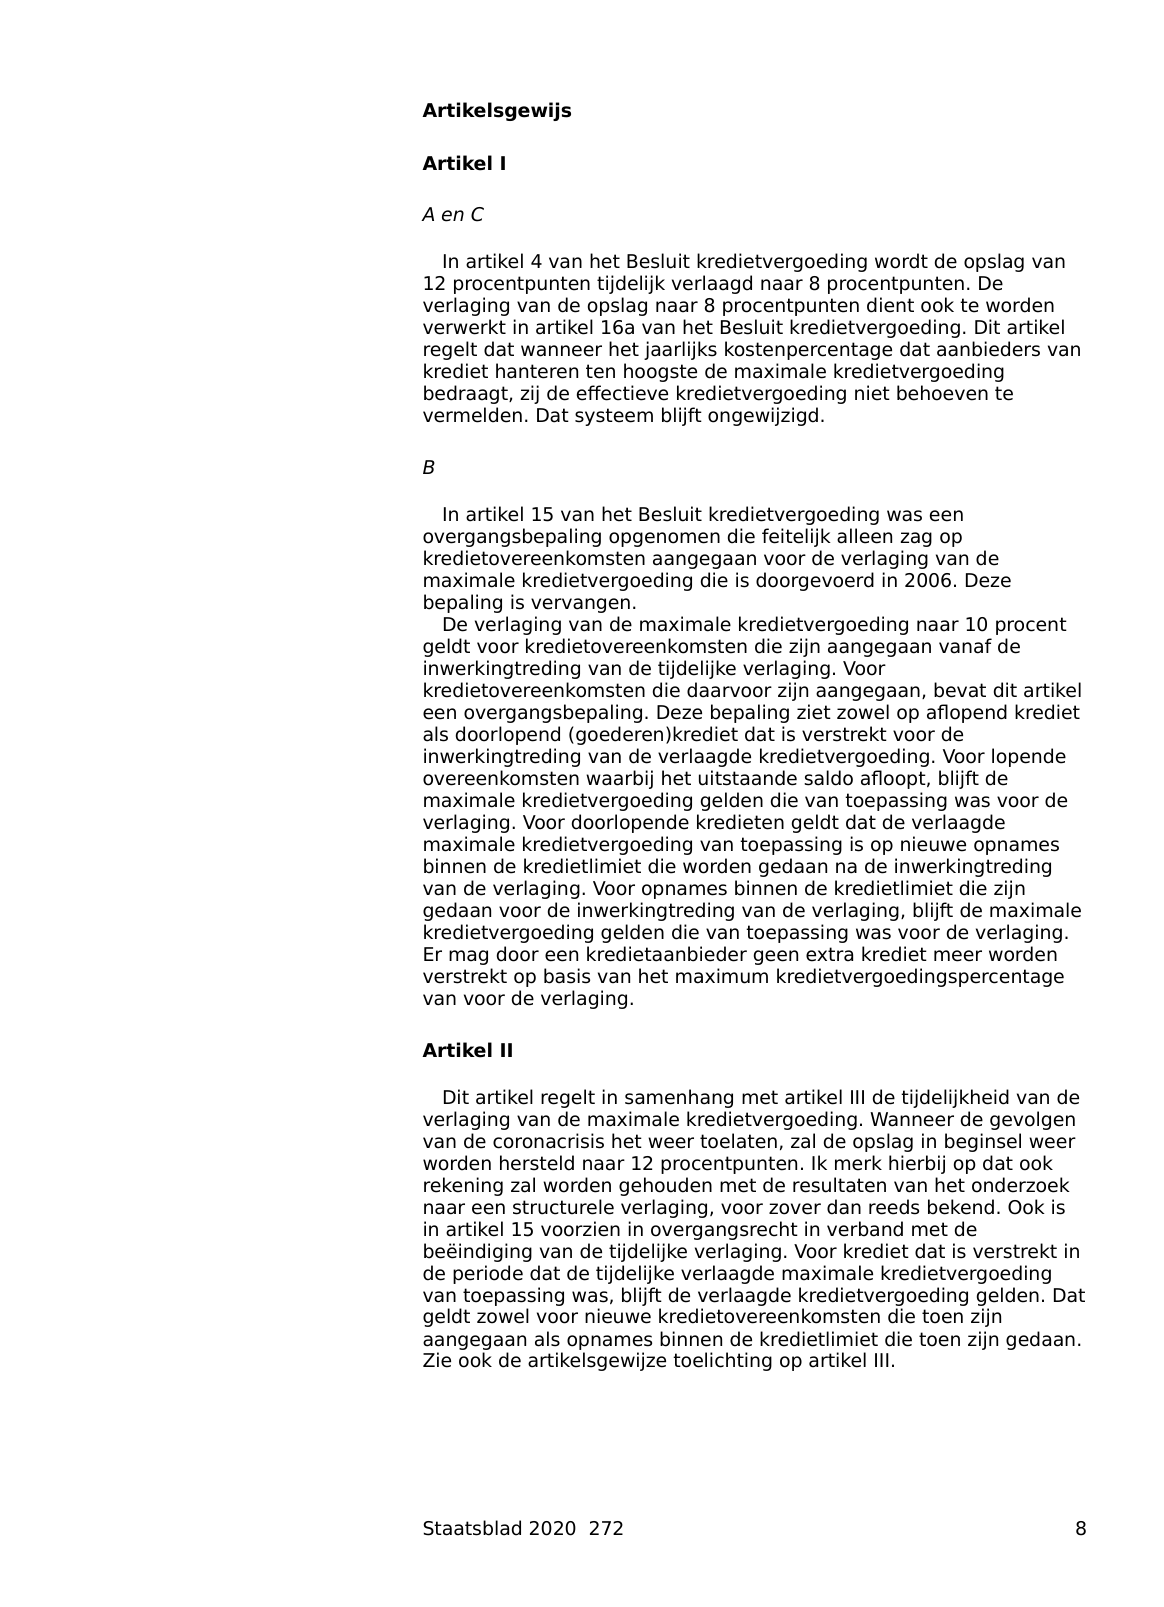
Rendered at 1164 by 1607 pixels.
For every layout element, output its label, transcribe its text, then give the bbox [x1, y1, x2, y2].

text In artikel 15 van het Besluit kredietvergoeding was een overgangsbepaling opgenomen die feitelijk alleen zag op kredietovereenkomsten aangegaan voor de verlaging van de maximale kredietvergoeding die is doorgevoerd in 2006. Deze bepaling is vervangen. [422, 504, 1087, 614]
subtitle B [422, 457, 1087, 479]
text De verlaging van de maximale kredietvergoeding naar 10 procent geldt voor kredietovereenkomsten die zijn aangegaan vanaf de inwerkingtreding van de tijdelijke verlaging. Voor kredietovereenkomsten die daarvoor zijn aangegaan, bevat dit artikel een overgangsbepaling. Deze bepaling ziet zowel op aflopend krediet als doorlopend (goederen)krediet dat is verstrekt voor de inwerkingtreding van de verlaagde kredietvergoeding. Voor lopende overeenkomsten waarbij het uitstaande saldo afloopt, blijft de maximale kredietvergoeding gelden die van toepassing was voor de verlaging. Voor doorlopende kredieten geldt dat de verlaagde maximale kredietvergoeding van toepassing is op nieuwe opnames binnen de kredietlimiet die worden gedaan na de inwerkingtreding van de verlaging. Voor opnames binnen de kredietlimiet die zijn gedaan voor de inwerkingtreding van de verlaging, blijft de maximale kredietvergoeding gelden die van toepassing was voor de verlaging. Er mag door een kredietaanbieder geen extra krediet meer worden verstrekt op basis van het maximum kredietvergoedingspercentage van voor de verlaging. [422, 614, 1087, 1010]
subtitle Artikel I [422, 152, 1087, 174]
text Dit artikel regelt in samenhang met artikel III de tijdelijkheid van de verlaging van de maximale kredietvergoeding. Wanneer de gevolgen van de coronacrisis het weer toelaten, zal de opslag in beginsel weer worden hersteld naar 12 procentpunten. Ik merk hierbij op dat ook rekening zal worden gehouden met de resultaten van het onderzoek naar een structurele verlaging, voor zover dan reeds bekend. Ook is in artikel 15 voorzien in overgangsrecht in verband met de beëindiging van de tijdelijke verlaging. Voor krediet dat is verstrekt in de periode dat de tijdelijke verlaagde maximale kredietvergoeding van toepassing was, blijft de verlaagde kredietvergoeding gelden. Dat geldt zowel voor nieuwe kredietovereenkomsten die toen zijn aangegaan als opnames binnen de kredietlimiet die toen zijn gedaan. Zie ook de artikelsgewijze toelichting op artikel III. [422, 1087, 1087, 1372]
subtitle Artikelsgewijs [422, 100, 1087, 122]
subtitle Artikel II [422, 1040, 1087, 1062]
subtitle A en C [422, 204, 1087, 226]
text In artikel 4 van het Besluit kredietvergoeding wordt de opslag van 12 procentpunten tijdelijk verlaagd naar 8 procentpunten. De verlaging van de opslag naar 8 procentpunten dient ook te worden verwerkt in artikel 16a van het Besluit kredietvergoeding. Dit artikel regelt dat wanneer het jaarlijks kostenpercentage dat aanbieders van krediet hanteren ten hoogste de maximale kredietvergoeding bedraagt, zij de effectieve kredietvergoeding niet behoeven te vermelden. Dat systeem blijft ongewijzigd. [422, 251, 1087, 427]
